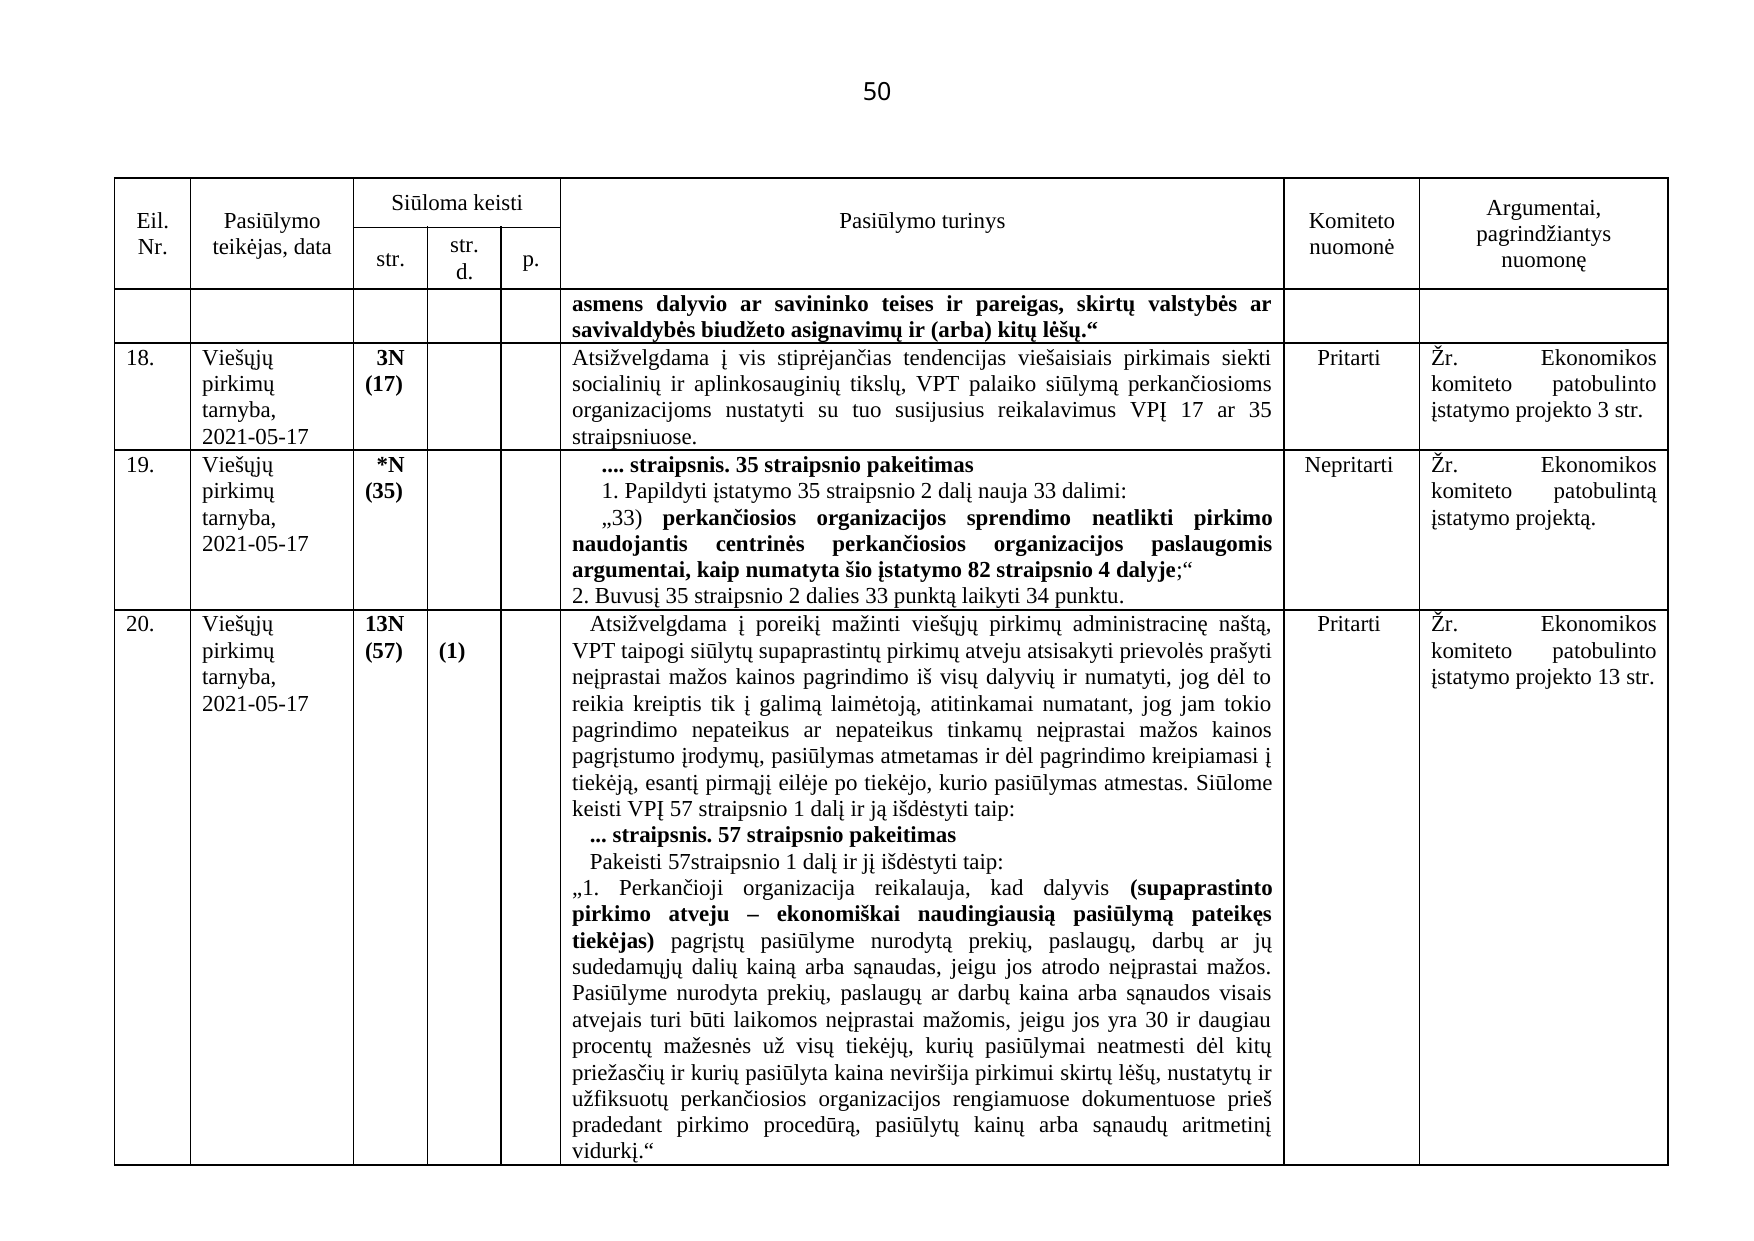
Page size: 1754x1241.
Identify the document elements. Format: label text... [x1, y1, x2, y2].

table_cell Žr. Ekonomikos komiteto patobulintą įstatymo projektą. [1420, 451, 1667, 609]
table_cell 18. [115, 344, 190, 449]
table_cell Pritarti [1285, 344, 1419, 449]
table_cell str. d. [428, 228, 500, 288]
table_cell [428, 451, 500, 609]
table_cell [428, 344, 500, 449]
table_cell Atsižvelgdama į poreikį mažinti viešųjų pirkimų administracinę naštą, VPT taipogi siūlytų supaprastintų pirkimų atveju atsisakyti prievolės prašyti neįprastai mažos kainos pagrindimo iš visų dalyvių ir numatyti, jog dėl to reikia kreiptis tik į galimą laimėtoją, atitinkamai numatant, jog jam tokio pagrindimo nepateikus ar nepateikus tinkamų neįprastai mažos kainos pagrįstumo įrodymų, pasiūlymas atmetamas ir dėl pagrindimo kreipiamasi į tiekėją, esantį pirmąjį eilėje po tiekėjo, kurio pasiūlymas atmestas. Siūlome keisti VPĮ 57 straipsnio 1 dalį ir ją išdėstyti taip: ... straipsnis. 57 straipsnio pakeitimas Pakeisti 57straipsnio 1 dalį ir jį išdėstyti taip: „1. Perkančioji organizacija reikalauja, kad dalyvis (supaprastinto pirkimo atveju – ekonomiškai naudingiausią pasiūlymą pateikęs tiekėjas) pagrįstų pasiūlyme nurodytą prekių, paslaugų, darbų ar jų sudedamųjų dalių kainą arba sąnaudas, jeigu jos atrodo neįprastai mažos. Pasiūlyme nurodyta prekių, paslaugų ar darbų kaina arba sąnaudos visais atvejais turi būti laikomos neįprastai mažomis, jeigu jos yra 30 ir daugiau procentų mažesnės už visų tiekėjų, kurių pasiūlymai neatmesti dėl kitų priežasčių ir kurių pasiūlyta kaina neviršija pirkimui skirtų lėšų, nustatytų ir užfiksuotų perkančiosios organizacijos rengiamuose dokumentuose prieš pradedant pirkimo procedūrą, pasiūlytų kainų arba sąnaudų aritmetinį vidurkį.“ [561, 611, 1283, 1164]
table_cell Nepritarti [1285, 451, 1419, 609]
table_cell .... straipsnis. 35 straipsnio pakeitimas 1. Papildyti įstatymo 35 straipsnio 2 dalį nauja 33 dalimi: „33) perkančiosios organizacijos sprendimo neatlikti pirkimo naudojantis centrinės perkančiosios organizacijos paslaugomis argumentai, kaip numatyta šio įstatymo 82 straipsnio 4 dalyje;“ 2. Buvusį 35 straipsnio 2 dalies 33 punktą laikyti 34 punktu. [561, 451, 1283, 609]
table_cell Viešųjų pirkimų tarnyba, 2021-05-17 [191, 611, 353, 1164]
table_cell str. [354, 228, 427, 288]
table_cell Žr. Ekonomikos komiteto patobulinto įstatymo projekto 3 str. [1420, 344, 1667, 449]
table_cell [1420, 290, 1667, 342]
table_cell Pritarti [1285, 611, 1419, 1164]
table_header Komiteto nuomonė [1285, 179, 1419, 288]
table_cell 19. [115, 451, 190, 609]
table_header Siūloma keisti [354, 179, 560, 226]
table_header Eil. Nr. [115, 179, 190, 288]
table_cell [1285, 290, 1419, 342]
table_cell [191, 290, 353, 342]
table_cell 3N (17) [354, 344, 427, 449]
table_cell 13N (57) [354, 611, 427, 1164]
table_cell 20. [115, 611, 190, 1164]
table_cell Viešųjų pirkimų tarnyba, 2021-05-17 [191, 451, 353, 609]
table_cell [502, 344, 560, 449]
table_cell *N (35) [354, 451, 427, 609]
table_cell [354, 290, 427, 342]
table_cell (1) [428, 611, 500, 1164]
table_header Pasiūlymo turinys [561, 179, 1283, 288]
table_cell [115, 290, 190, 342]
table_cell p. [502, 228, 560, 288]
table_cell [428, 290, 500, 342]
table_cell [502, 451, 560, 609]
table_cell Žr. Ekonomikos komiteto patobulinto įstatymo projekto 13 str. [1420, 611, 1667, 1164]
table_cell Viešųjų pirkimų tarnyba, 2021-05-17 [191, 344, 353, 449]
table_cell [502, 290, 560, 342]
table_cell [502, 611, 560, 1164]
table_header Argumentai, pagrindžiantys nuomonę [1420, 179, 1667, 288]
table_header Pasiūlymo teikėjas, data [191, 179, 353, 288]
